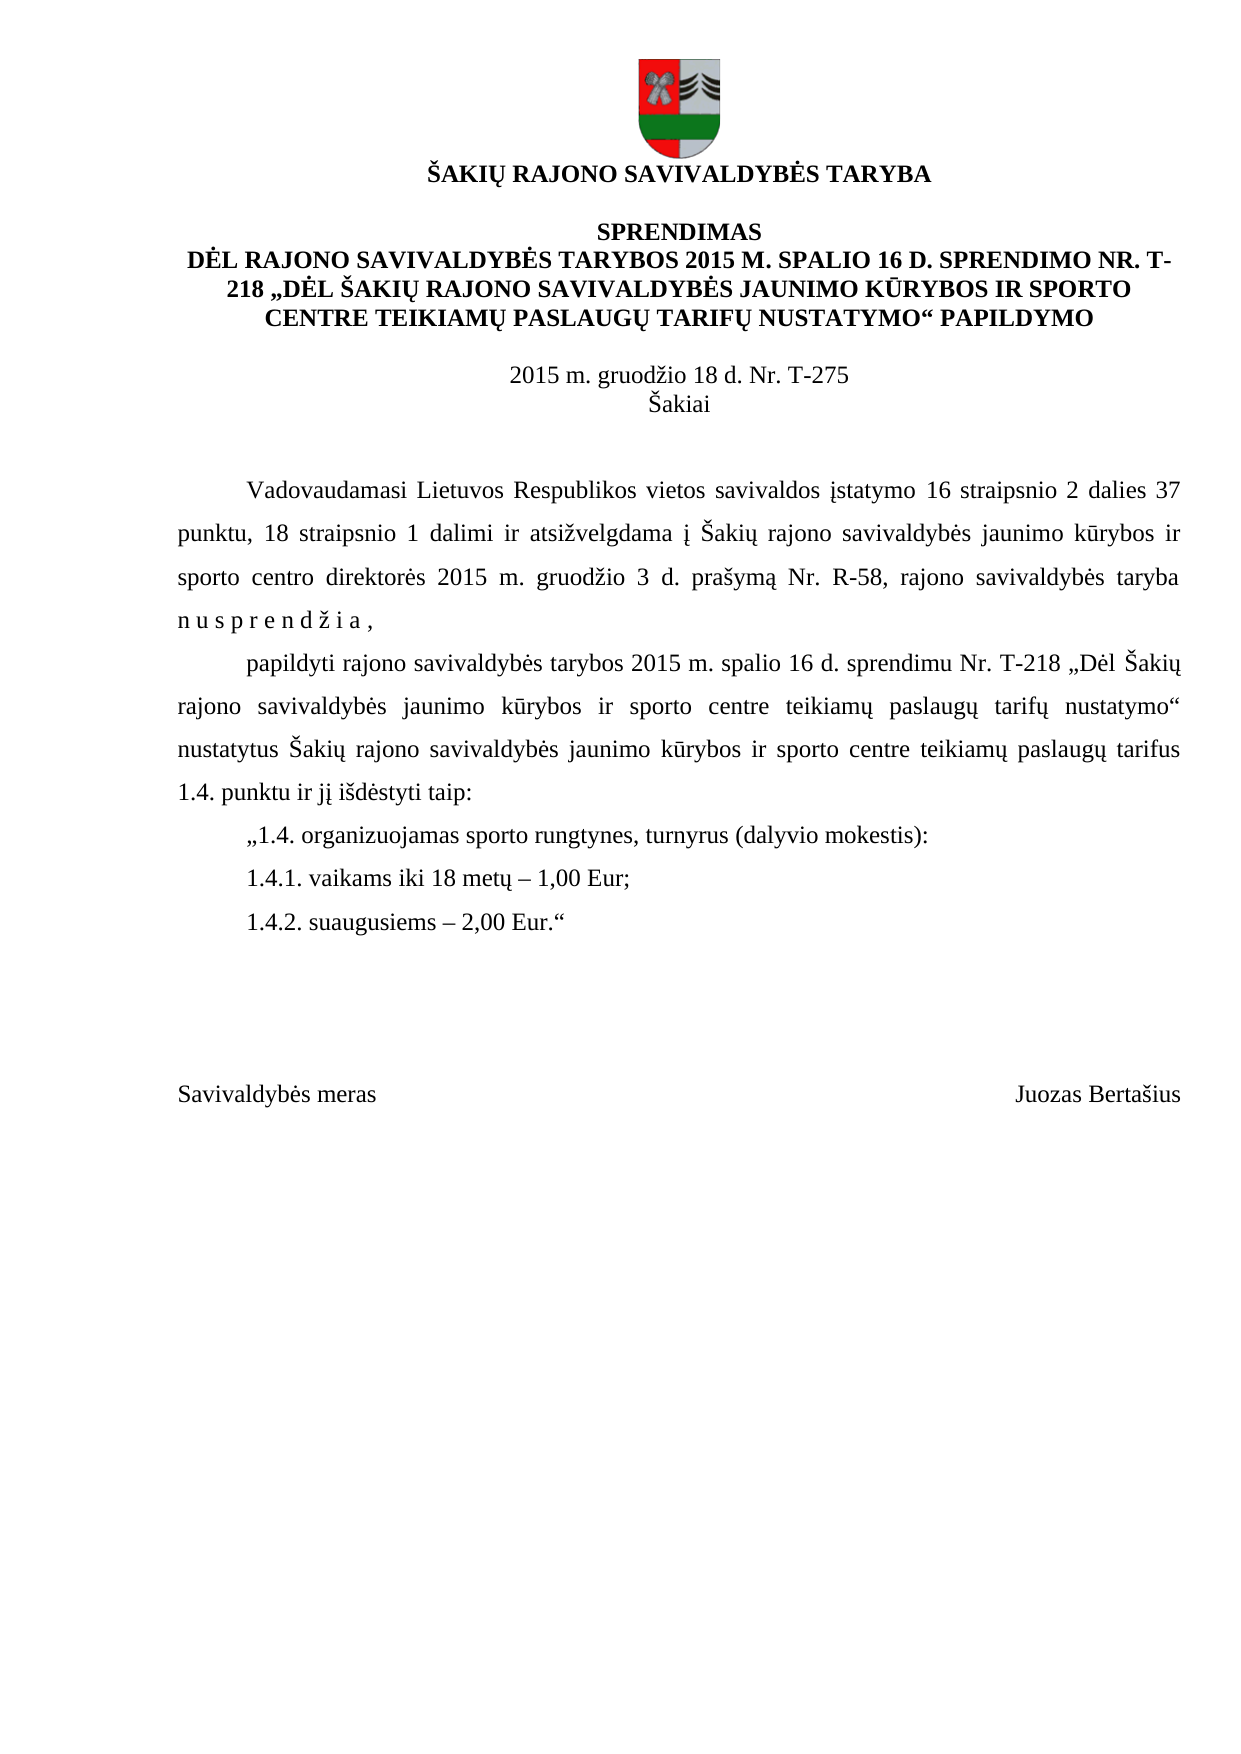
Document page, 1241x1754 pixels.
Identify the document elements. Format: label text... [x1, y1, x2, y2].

text Vadovaudamasi Lietuvos Respublikos vietos savivaldos įstatymo 16 straipsnio 2 dalies 37 punktu, 18 straipsnio 1 dalimi ir atsižvelgdama į Šakių rajono savivaldybės jaunimo kūrybos ir sporto centro direktorės 2015 m. gruodžio 3 d. prašymą Nr. R-58, rajono savivaldybės taryba nusprendžia, [177, 475, 1181, 633]
text 2015 m. gruodžio 18 d. Nr. T-275 [177, 360, 1181, 389]
text 1.4.1. vaikams iki 18 metų – 1,00 Eur; [177, 863, 1181, 892]
text SPRENDIMAS [177, 217, 1181, 245]
text DĖL RAJONO SAVIVALDYBĖS TARYBOS 2015 M. spalio 16 D. SPRENDIMO NR. T-218 „DĖL šakių rajono savivaldybės jaunimo kūrybos ir sporto centre TEIKIAMŲ PASLAUGŲ TARIFŲ NUSTATYMO“ papildymo [177, 245, 1181, 332]
text papildyti rajono savivaldybės tarybos 2015 m. spalio 16 d. sprendimu Nr. T-218 „Dėl Šakių rajono savivaldybės jaunimo kūrybos ir sporto centre teikiamų paslaugų tarifų nustatymo“ nustatytus Šakių rajono savivaldybės jaunimo kūrybos ir sporto centre teikiamų paslaugų tarifus 1.4. punktu ir jį išdėstyti taip: [177, 648, 1181, 806]
text 1.4.2. suaugusiems – 2,00 Eur.“ [177, 907, 1181, 935]
text „1.4. organizuojamas sporto rungtynes, turnyrus (dalyvio mokestis): [177, 820, 1181, 849]
text Savivaldybės meras Juozas Bertašius [177, 1079, 1181, 1108]
text ŠAKIŲ RAJONO SAVIVALDYBĖS TARYBA [177, 159, 1181, 188]
text Šakiai [177, 389, 1181, 418]
